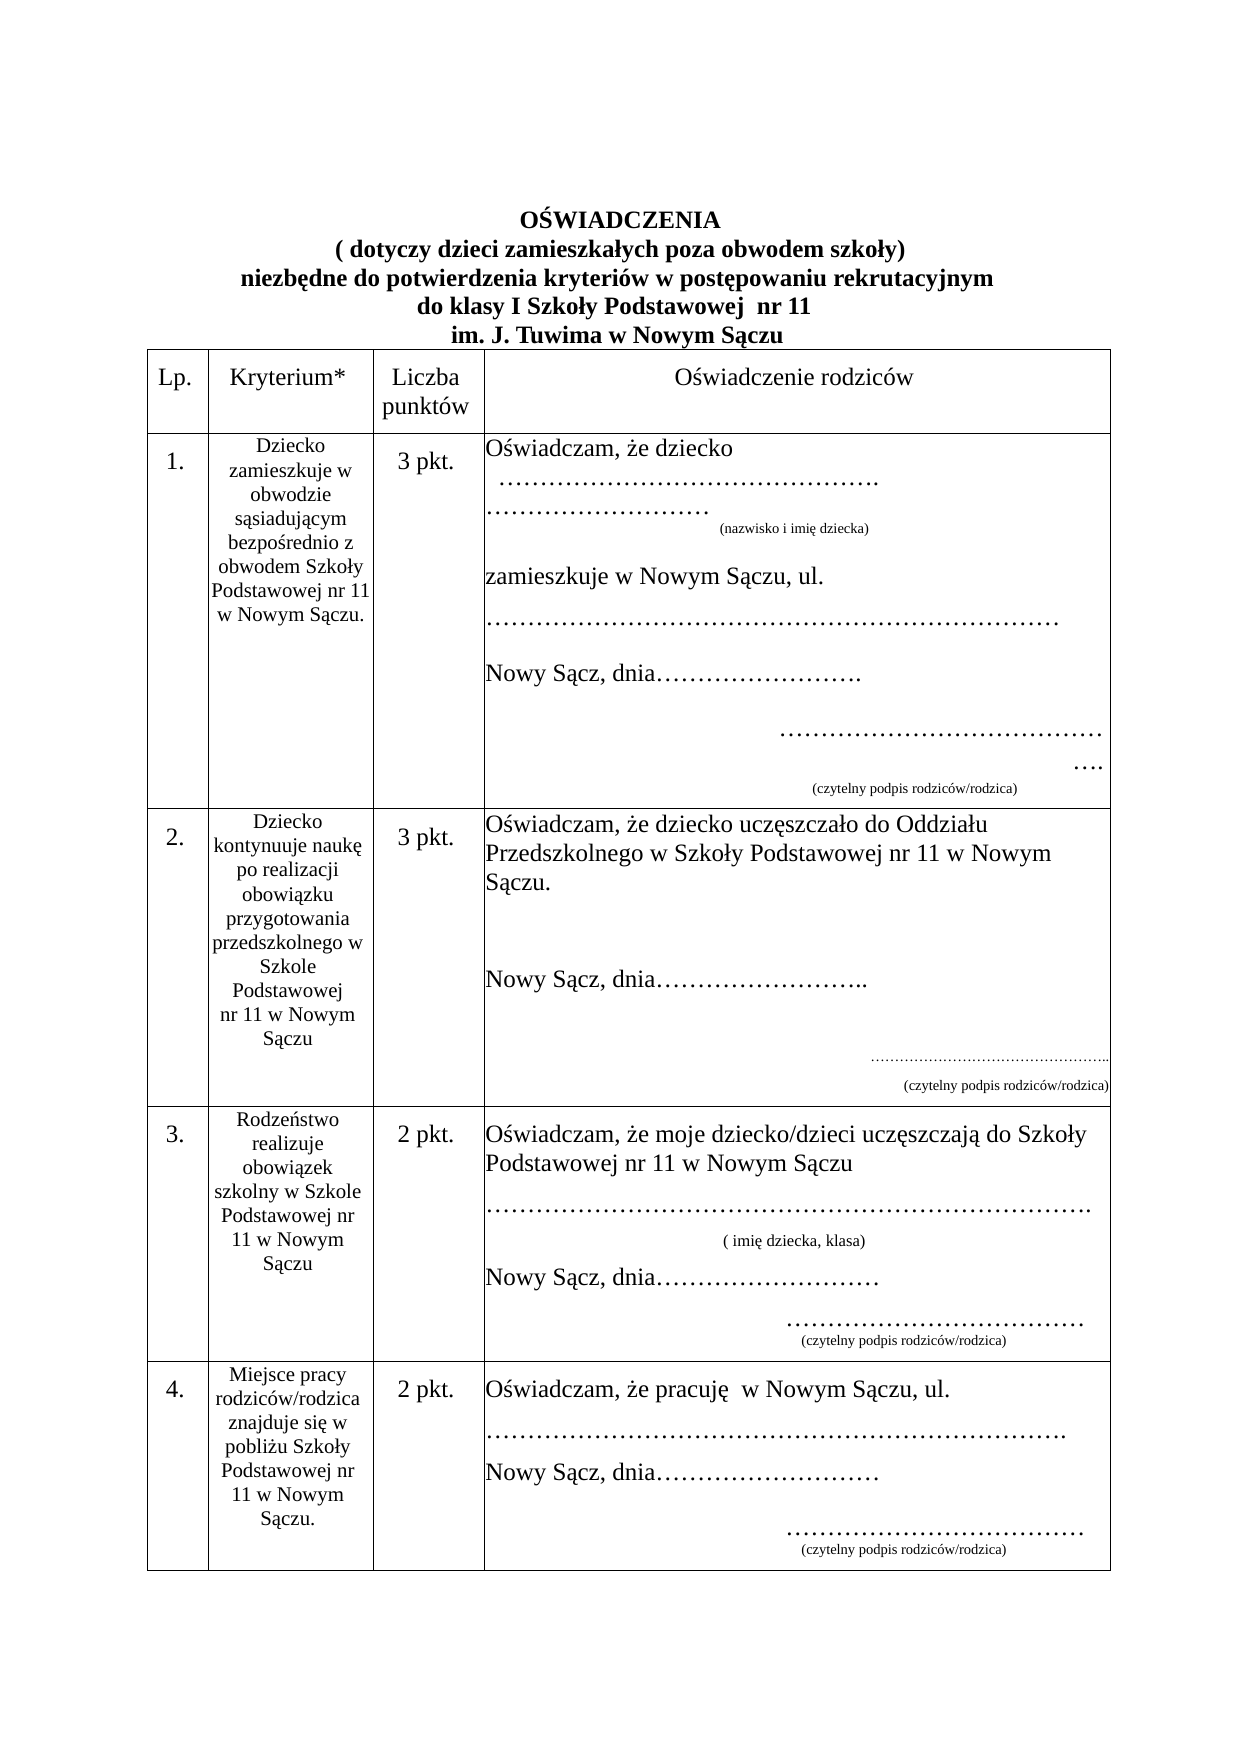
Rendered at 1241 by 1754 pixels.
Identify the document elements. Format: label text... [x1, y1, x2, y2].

table_cell Oświadczam, że dziecko uczęszczało do Oddziału Przedszkolnego w Szkoły Podstawowej nr 11 w Nowym Sączu. Nowy Sącz, dnia…………………….. ………………………………………….. (czytelny podpis rodziców/rodzica) [485, 809, 1110, 1106]
table_cell 3 pkt. [374, 809, 484, 1106]
text ( dotyczy dzieci zamieszkałych poza obwodem szkoły) [148, 234, 1093, 263]
table_header Lp. [148, 350, 208, 432]
table_cell 2. [148, 809, 208, 1106]
table_cell 1. [148, 434, 208, 808]
table_cell Miejsce pracy rodziców/rodzica znajduje się w pobliżu Szkoły Podstawowej nr 11 w Nowym Sączu. [209, 1362, 373, 1570]
text im. J. Tuwima w Nowym Sączu [148, 320, 1087, 349]
table_header Kryterium* [209, 350, 373, 432]
table_cell Rodzeństwo realizuje obowiązek szkolny w Szkole Podstawowej nr 11 w Nowym Sączu [209, 1107, 373, 1361]
table_cell 3 pkt. [374, 434, 484, 808]
table_cell 3. [148, 1107, 208, 1361]
text niezbędne do potwierdzenia kryteriów w postępowaniu rekrutacyjnym do klasy I Szkoły Podstawowej nr 11 [148, 263, 1087, 320]
table_cell 4. [148, 1362, 208, 1570]
table_header Oświadczenie rodziców [485, 350, 1110, 432]
table_cell Dziecko zamieszkuje w obwodzie sąsiadującym bezpośrednio z obwodem Szkoły Podstawowej nr 11 w Nowym Sączu. [209, 434, 373, 808]
table_cell 2 pkt. [374, 1107, 484, 1361]
table_cell 2 pkt. [374, 1362, 484, 1570]
table_cell Dziecko kontynuuje naukę po realizacji obowiązku przygotowania przedszkolnego w Szkole Podstawowej nr 11 w Nowym Sączu [209, 809, 373, 1106]
table_cell Oświadczam, że moje dziecko/dzieci uczęszczają do Szkoły Podstawowej nr 11 w Nowym Sączu ………………………………………………………………. ( imię dziecka, klasa) Nowy Sącz, dnia……………………… ……………………………… (czytelny podpis rodziców/rodzica) [485, 1107, 1110, 1361]
table_cell Oświadczam, że dziecko ……………………………………….……………………… (nazwisko i imię dziecka) zamieszkuje w Nowym Sączu, ul. …………………………………………………………… Nowy Sącz, dnia……………………. ……………………………………. (czytelny podpis rodziców/rodzica) [485, 434, 1110, 808]
table_header Liczba punktów [374, 350, 484, 432]
table_cell Oświadczam, że pracuję w Nowym Sączu, ul. ……………………………………………………………. Nowy Sącz, dnia……………………… ……………………………… (czytelny podpis rodziców/rodzica) [485, 1362, 1110, 1570]
text OŚWIADCZENIA [148, 205, 1093, 234]
